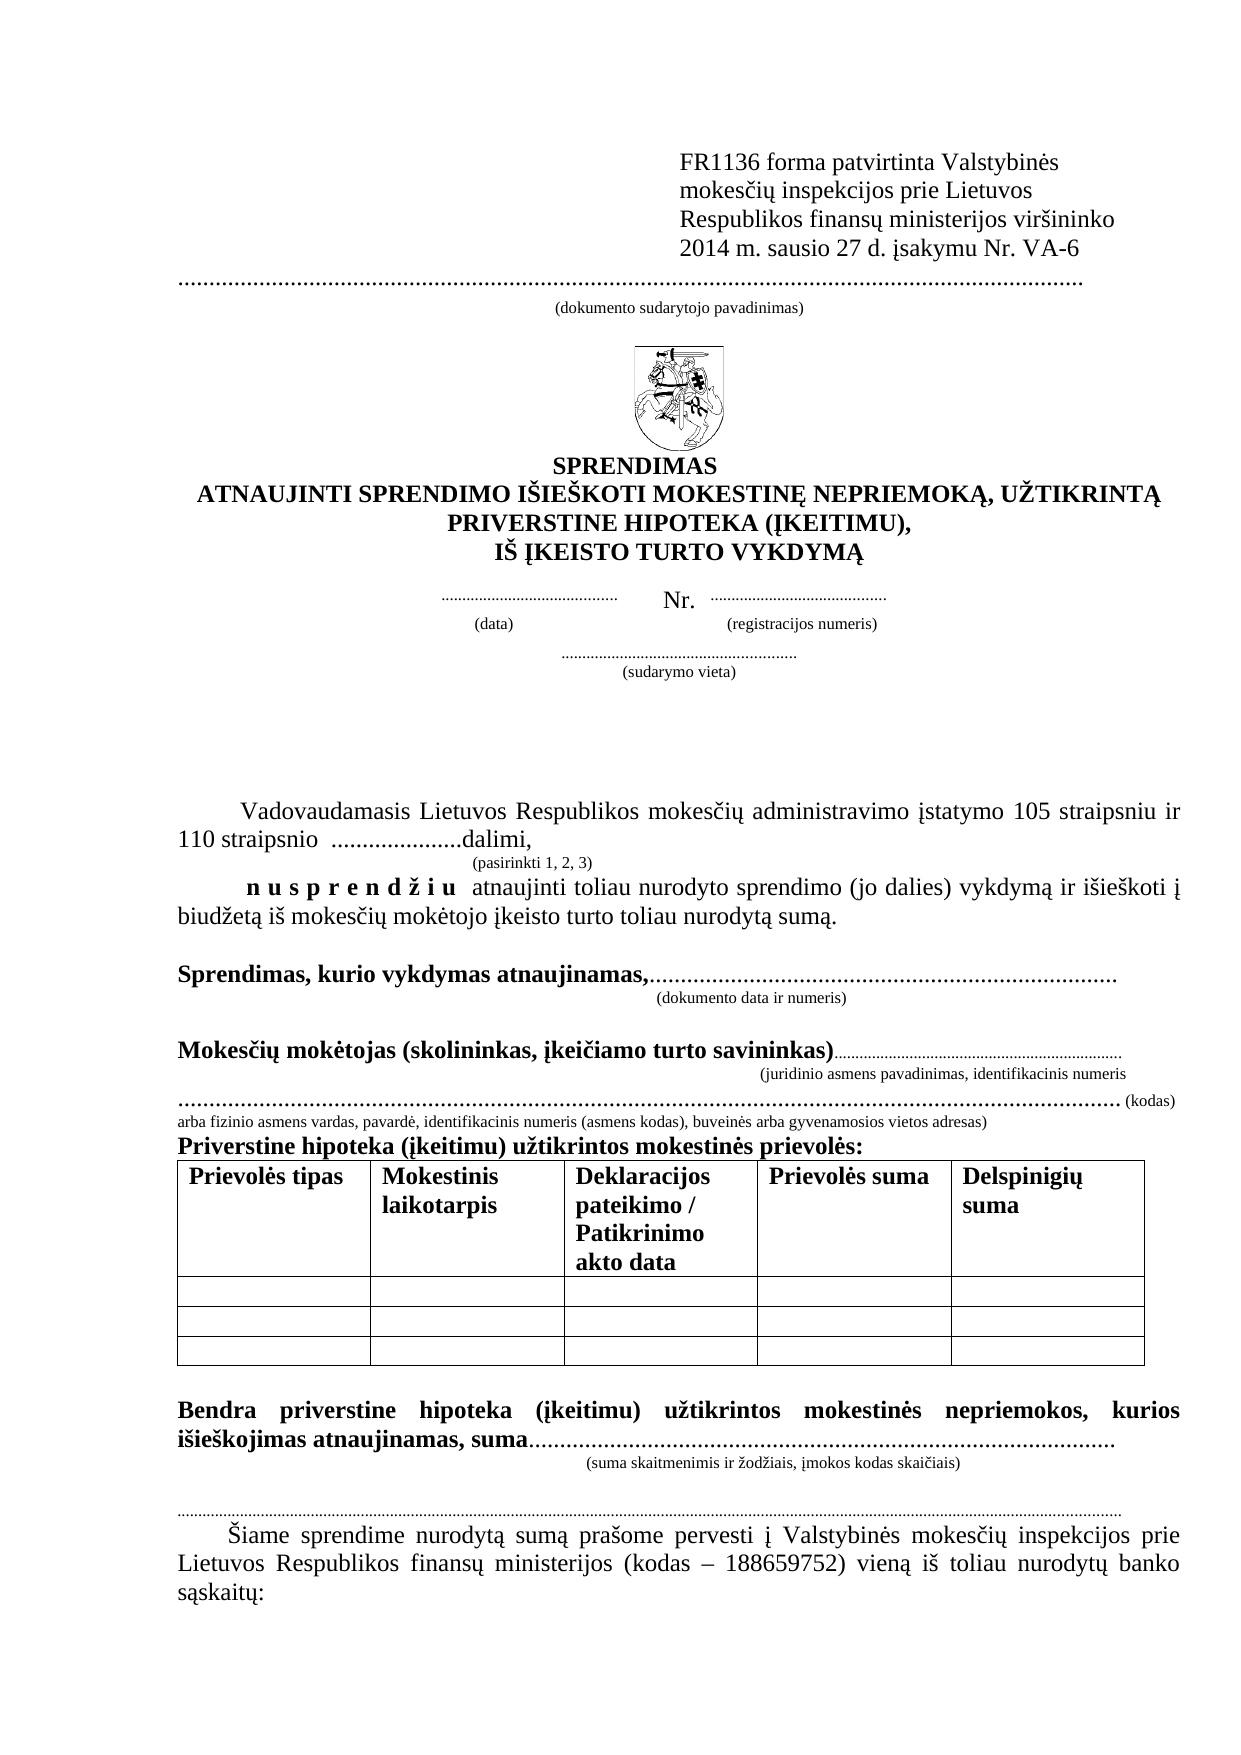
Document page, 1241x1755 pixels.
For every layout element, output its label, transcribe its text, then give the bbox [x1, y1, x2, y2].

table_cell [371, 1307, 564, 1336]
text Priverstine hipoteka (įkeitimu) užtikrintos mokestinės prievolės: [177, 1131, 1181, 1160]
text ................................................................................................................................................. [177, 262, 1181, 291]
table_cell [565, 1277, 757, 1306]
text (pasirinkti 1, 2, 3) [177, 853, 1181, 872]
text ....................................................................................................................................................... (kodas) arba fizinio asmens vardas, pavardė, identifikacinis numeris (asmens kodas), buveinės arba gyvenamosios vietos adresas) [177, 1083, 1181, 1131]
table_cell [758, 1277, 951, 1306]
table_cell [952, 1337, 1144, 1365]
table_header [710, 585, 917, 614]
table_header [441, 585, 648, 614]
text Sprendimas, kurio vykdymas atnaujinamas,........................................................................... [177, 959, 1181, 987]
text FR1136 forma patvirtinta Valstybinės [177, 147, 1181, 176]
table_cell [565, 1307, 757, 1336]
text IŠ ĮKEISTO TURTO VYKDYMĄ [177, 537, 1181, 566]
text (dokumento sudarytojo pavadinimas) [177, 291, 1181, 317]
text Respublikos finansų ministerijos viršininko [177, 204, 1181, 233]
table_cell [565, 1337, 757, 1365]
text ATNAUJINTI SPRENDIMO IŠIEŠKOTI MOKESTINĘ NEPRIEMOKĄ, UŽTIKRINTĄ PRIVERSTINE HIPOTEKA (ĮKEITIMU), [177, 479, 1181, 537]
table_header Prievolės suma [758, 1161, 951, 1276]
text 2014 m. sausio 27 d. įsakymu Nr. VA-6 [177, 233, 1181, 262]
table_header Delspinigių suma [952, 1161, 1144, 1276]
text (suma skaitmenimis ir žodžiais, įmokos kodas skaičiais) [177, 1453, 1181, 1472]
table_cell [758, 1307, 951, 1336]
text Šiame sprendime nurodytą sumą prašome pervesti į Valstybinės mokesčių inspekcijos prie Lietuvos Respublikos finansų ministerijos (kodas – 188659752) vieną iš toliau nurodytų banko sąskaitų: [177, 1520, 1181, 1606]
table_cell (registracijos numeris) [710, 614, 917, 642]
text (juridinio asmens pavadinimas, identifikacinis numeris [177, 1064, 1181, 1083]
table_cell (data) [441, 614, 648, 642]
table_cell [371, 1337, 564, 1365]
text n u s p r e n d ž i u atnaujinti toliau nurodyto sprendimo (jo dalies) vykdymą ir išieškoti į biudžetą iš mokesčių mokėtojo įkeisto turto toliau nurodytą sumą. [177, 872, 1181, 930]
text Vadovaudamasis Lietuvos Respublikos mokesčių administravimo įstatymo 105 straipsniu ir 110 straipsnio .....................dalimi, [177, 796, 1181, 853]
table_cell [952, 1277, 1144, 1306]
text mokesčių inspekcijos prie Lietuvos [177, 176, 1181, 204]
text Bendra priverstine hipoteka (įkeitimu) užtikrintos mokestinės nepriemokos, kurios išieškojimas atnaujinamas, suma.............................................................................................. [177, 1395, 1181, 1453]
table_header Prievolės tipas [178, 1161, 370, 1276]
table_cell [178, 1307, 370, 1336]
table_cell [648, 614, 710, 642]
table_cell [371, 1277, 564, 1306]
text (dokumento data ir numeris) [177, 987, 1181, 1007]
table_cell (sudarymo vieta) [441, 662, 917, 681]
table_cell [952, 1307, 1144, 1336]
table_cell [758, 1337, 951, 1365]
table_cell [441, 643, 917, 662]
table_header Deklaracijos pateikimo / Patikrinimo akto data [565, 1161, 757, 1276]
table_header Nr. [648, 585, 710, 614]
text SPRENDIMAS [477, 451, 1181, 479]
text Mokesčių mokėtojas (skolininkas, įkeičiamo turto savininkas) [177, 1035, 1181, 1064]
table_cell [178, 1277, 370, 1306]
table_header Mokestinis laikotarpis [371, 1161, 564, 1276]
table_cell [178, 1337, 370, 1365]
